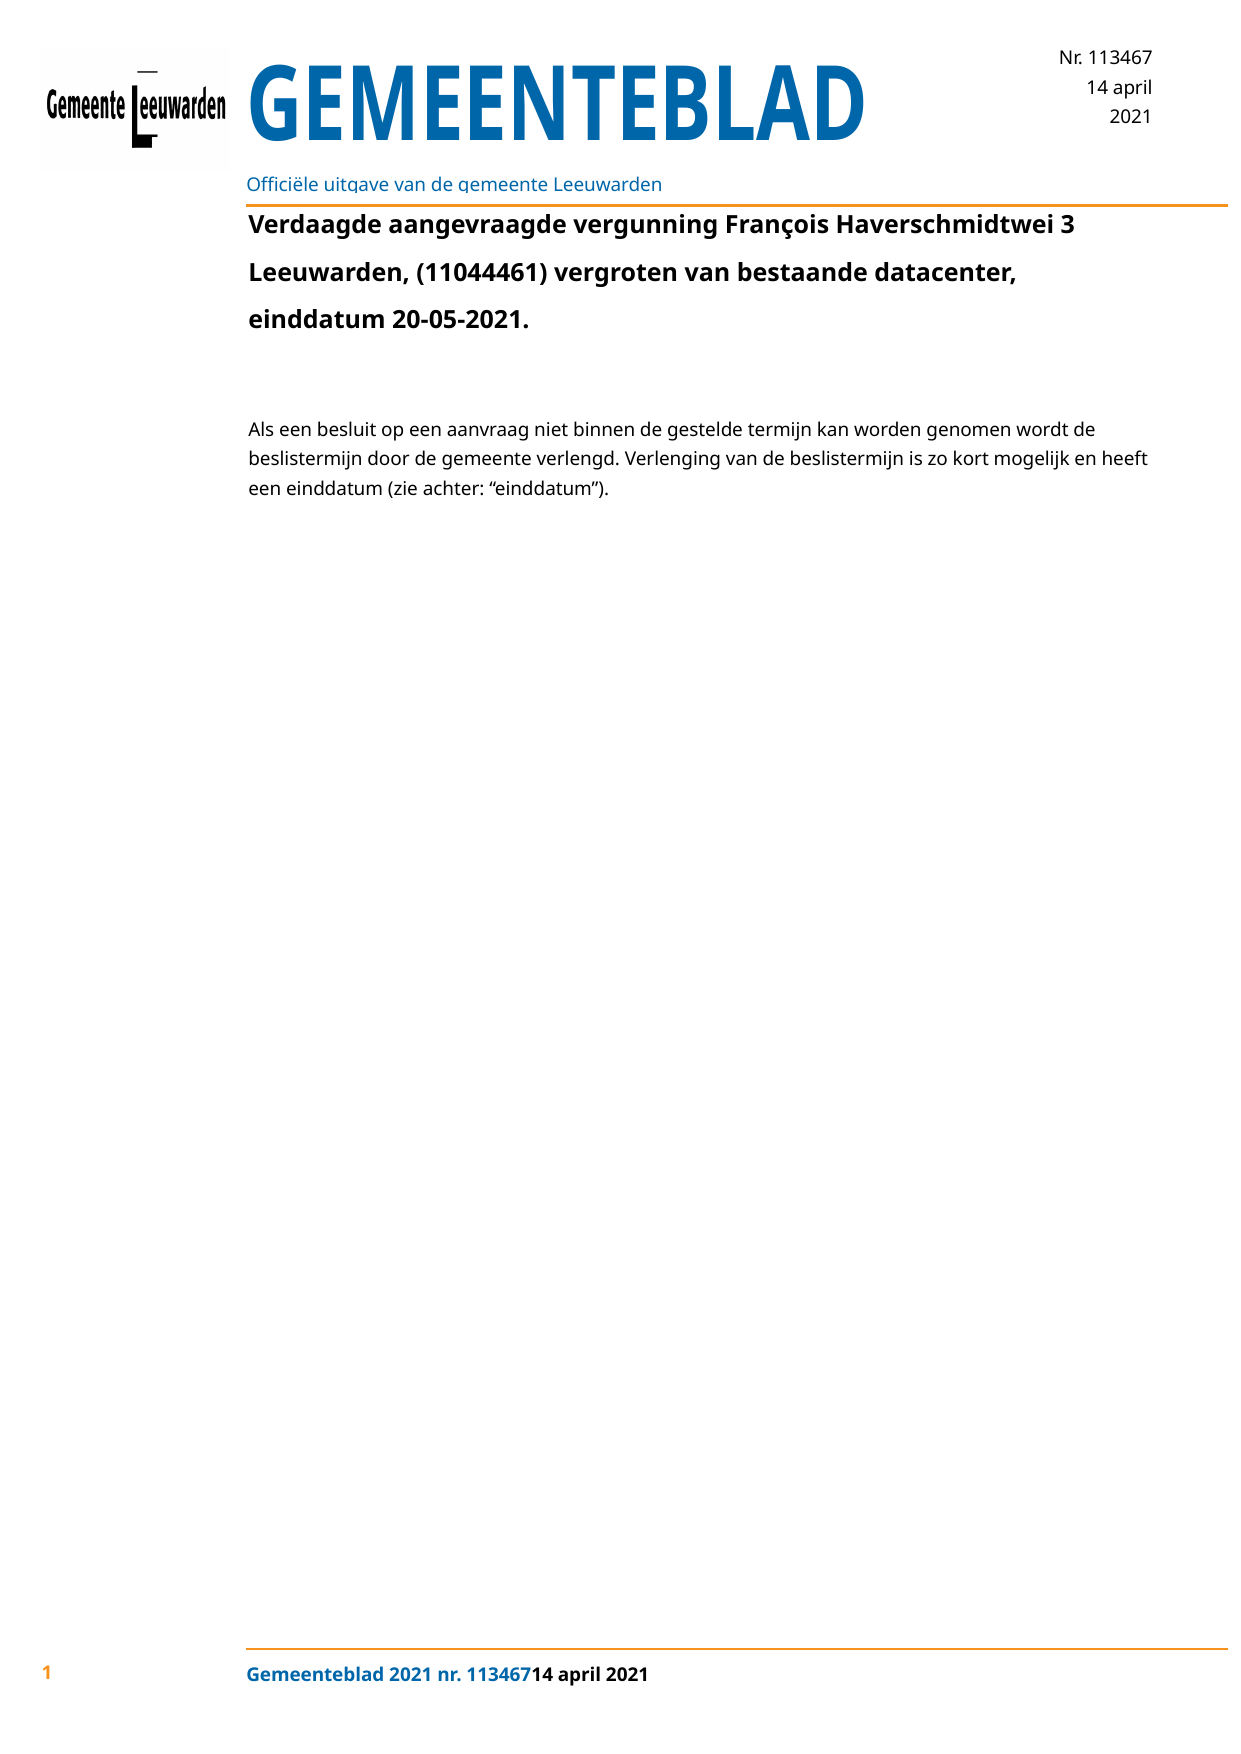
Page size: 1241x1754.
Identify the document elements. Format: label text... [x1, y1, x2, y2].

text Als een besluit op een aanvraag niet binnen de gestelde termijn kan worden genomen wordt de beslistermijn door de gemeente verlengd. Verlenging van de beslistermijn is zo kort mogelijk en heeft een einddatum (zie achter: “einddatum”). [248, 416, 1152, 501]
text Verdaagde aangevraagde vergunning François Haverschmidtwei 3 Leeuwarden, (11044461) vergroten van bestaande datacenter, einddatum 20-05-2021. [248, 207, 1152, 336]
picture [41, 47, 231, 172]
